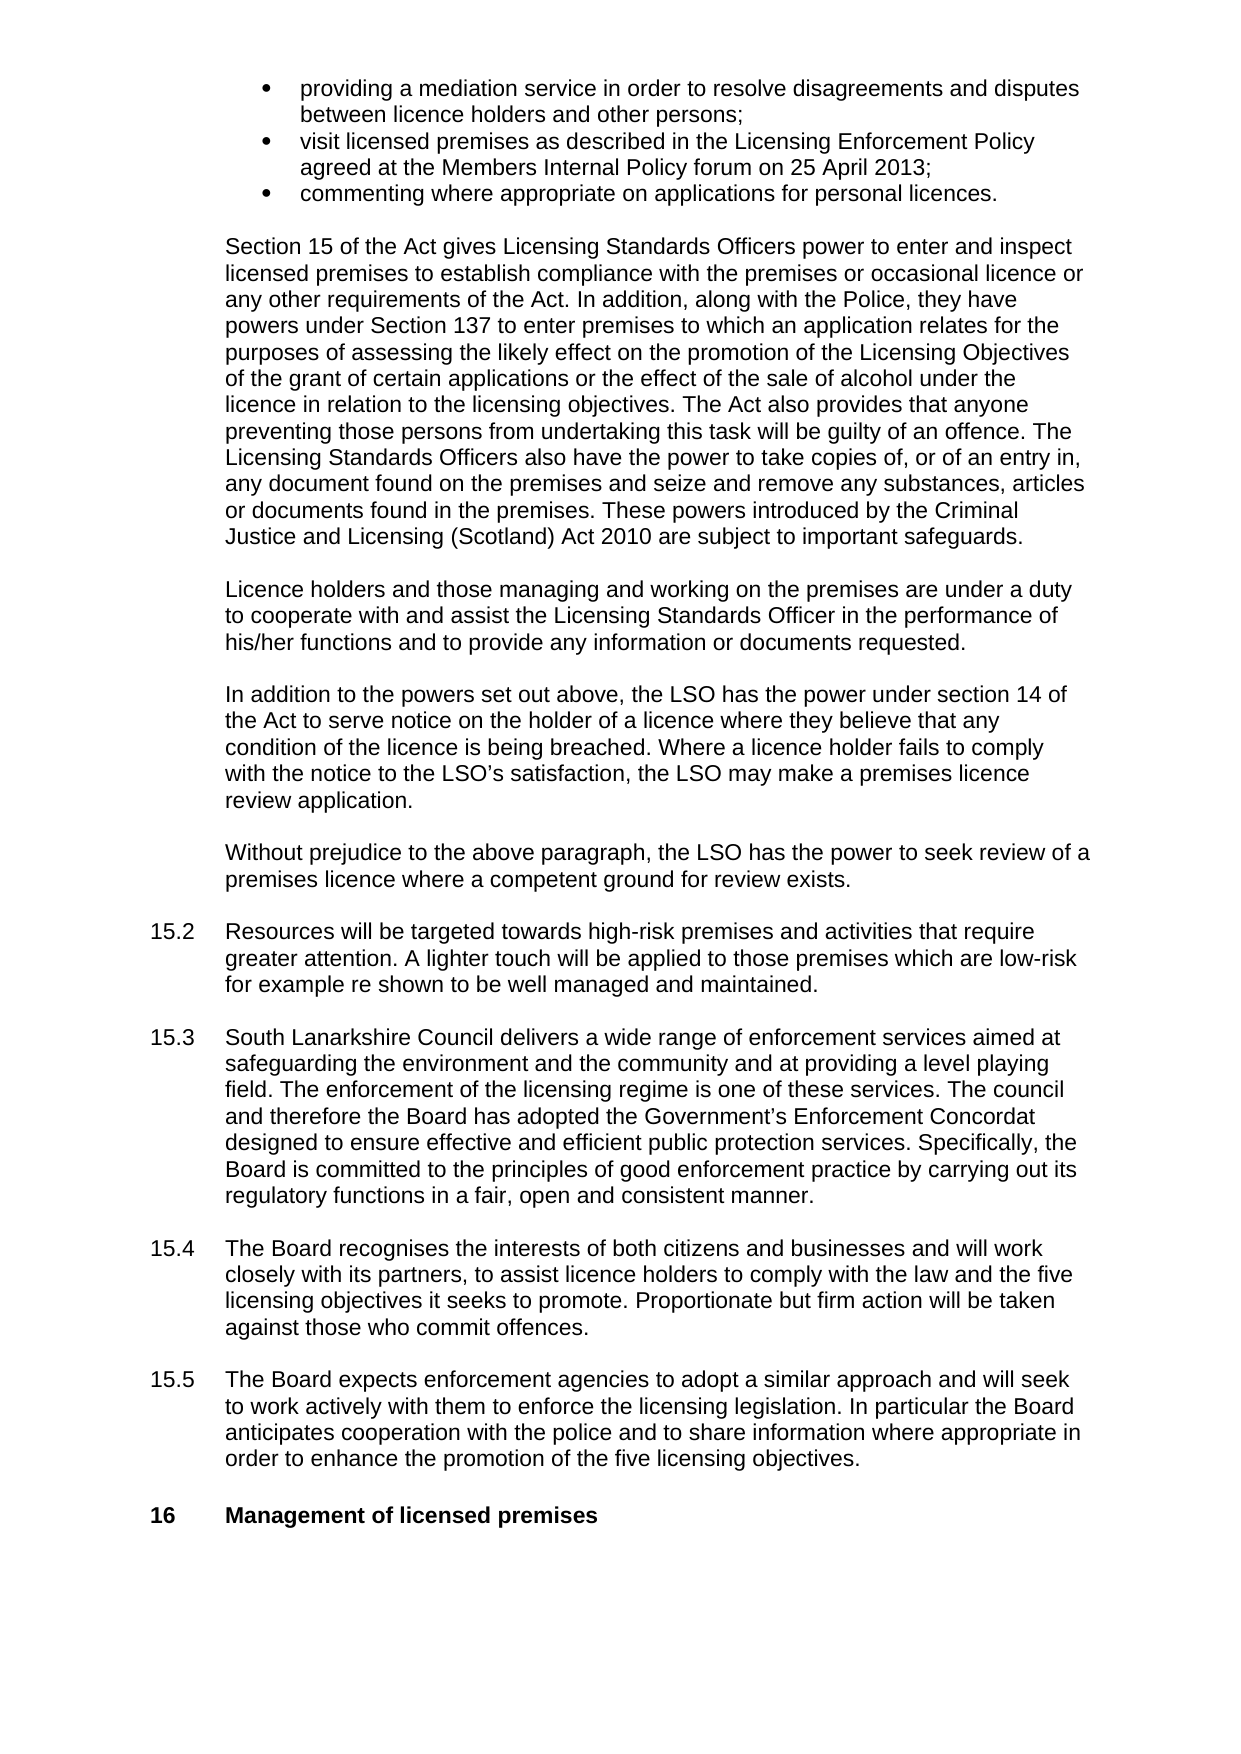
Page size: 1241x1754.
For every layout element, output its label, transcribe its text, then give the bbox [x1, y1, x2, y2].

text 15.4 The Board recognises the interests of both citizens and businesses and will work closely with its partners, to assist licence holders to comply with the law and the five licensing objectives it seeks to promote. Proportionate but firm action will be taken against those who commit offences. [150, 1234, 1090, 1340]
list visit licensed premises as described in the Licensing Enforcement Policy agreed at the Members Internal Policy forum on 25 April 2013; [262, 128, 1090, 180]
subtitle 16 Management of licensed premises [150, 1502, 1090, 1529]
text 15.2 Resources will be targeted towards high-risk premises and activities that require greater attention. A lighter touch will be applied to those premises which are low-risk for example re shown to be well managed and maintained. [150, 918, 1090, 997]
text 15.5 The Board expects enforcement agencies to adopt a similar approach and will seek to work actively with them to enforce the licensing legislation. In particular the Board anticipates cooperation with the police and to share information where appropriate in order to enhance the promotion of the five licensing objectives. [150, 1366, 1090, 1472]
list providing a mediation service in order to resolve disagreements and disputes between licence holders and other persons; [262, 75, 1090, 128]
text In addition to the powers set out above, the LSO has the power under section 14 of the Act to serve notice on the holder of a licence where they believe that any condition of the licence is being breached. Where a licence holder fails to comply with the notice to the LSO’s satisfaction, the LSO may make a premises licence review application. [225, 681, 1090, 813]
text 15.3 South Lanarkshire Council delivers a wide range of enforcement services aimed at safeguarding the environment and the community and at providing a level playing field. The enforcement of the licensing regime is one of these services. The council and therefore the Board has adopted the Government’s Enforcement Concordat designed to ensure effective and efficient public protection services. Specifically, the Board is committed to the principles of good enforcement practice by carrying out its regulatory functions in a fair, open and consistent manner. [150, 1024, 1090, 1208]
text Without prejudice to the above paragraph, the LSO has the power to seek review of a premises licence where a competent ground for review exists. [225, 839, 1090, 892]
list commenting where appropriate on applications for personal licences. [262, 180, 1090, 207]
text Section 15 of the Act gives Licensing Standards Officers power to enter and inspect licensed premises to establish compliance with the premises or occasional licence or any other requirements of the Act. In addition, along with the Police, they have powers under Section 137 to enter premises to which an application relates for the purposes of assessing the likely effect on the promotion of the Licensing Objectives of the grant of certain applications or the effect of the sale of alcohol under the licence in relation to the licensing objectives. The Act also provides that anyone preventing those persons from undertaking this task will be guilty of an offence. The Licensing Standards Officers also have the power to take copies of, or of an entry in, any document found on the premises and seize and remove any substances, articles or documents found in the premises. These powers introduced by the Criminal Justice and Licensing (Scotland) Act 2010 are subject to important safeguards. [225, 233, 1090, 549]
text Licence holders and those managing and working on the premises are under a duty to cooperate with and assist the Licensing Standards Officer in the performance of his/her functions and to provide any information or documents requested. [225, 576, 1090, 655]
